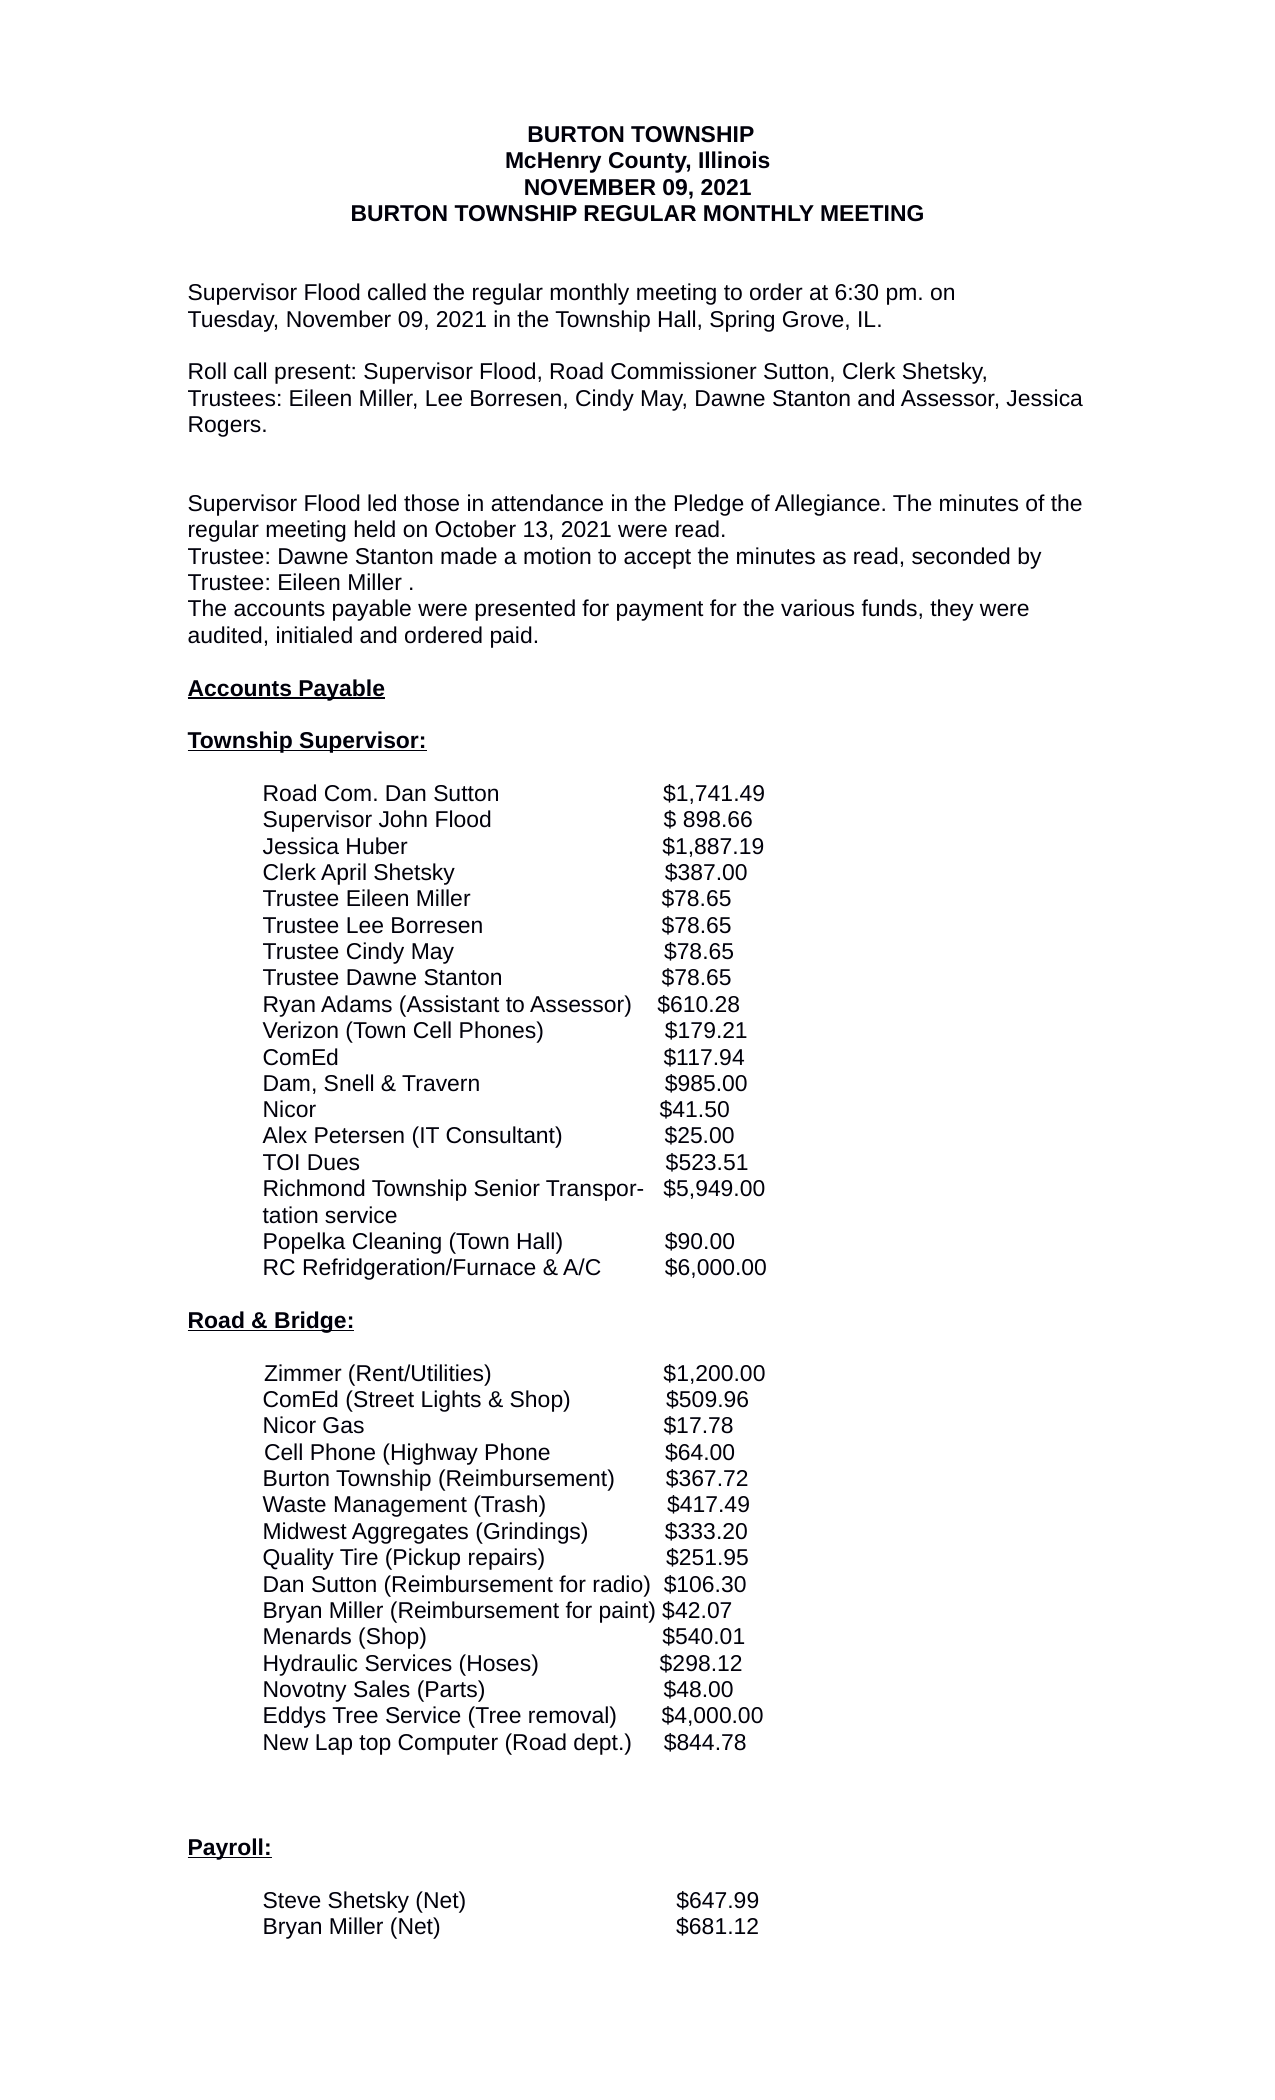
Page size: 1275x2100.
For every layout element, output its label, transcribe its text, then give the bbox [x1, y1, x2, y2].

text ComEd $117.94 [187, 1043, 1087, 1070]
text Payroll: [187, 1834, 1087, 1860]
text Supervisor Flood led those in attendance in the Pledge of Allegiance. The minutes of the regular meeting held on October 13, 2021 were read. [187, 490, 1087, 543]
text Novotny Sales (Parts) $48.00 [187, 1676, 1087, 1702]
text Zimmer (Rent/Utilities) $1,200.00 [187, 1360, 1087, 1386]
text TOI Dues $523.51 [187, 1149, 1087, 1175]
text McHenry County, Illinois [187, 147, 1087, 174]
text Richmond Township Senior Transpor- $5,949.00 [187, 1175, 1087, 1202]
text Midwest Aggregates (Grindings) $333.20 [187, 1518, 1087, 1544]
text Waste Management (Trash) $417.49 [187, 1491, 1087, 1518]
text BURTON TOWNSHIP REGULAR MONTHLY MEETING [187, 200, 1087, 226]
text BURTON TOWNSHIP [187, 121, 1087, 147]
text Quality Tire (Pickup repairs) $251.95 [187, 1544, 1087, 1571]
text Steve Shetsky (Net) $647.99 [187, 1887, 1087, 1913]
text Trustee Cindy May $78.65 [187, 938, 1087, 964]
text Roll call present: Supervisor Flood, Road Commissioner Sutton, Clerk Shetsky, [187, 358, 1087, 384]
text Ryan Adams (Assistant to Assessor) $610.28 [187, 991, 1087, 1017]
text Nicor $41.50 [187, 1096, 1087, 1122]
text Jessica Huber $1,887.19 [187, 833, 1087, 859]
text Trustee Lee Borresen $78.65 [187, 912, 1087, 938]
text Township Supervisor: [187, 727, 1087, 753]
text Dam, Snell & Travern $985.00 [187, 1070, 1087, 1096]
text Clerk April Shetsky $387.00 [187, 859, 1087, 885]
text Burton Township (Reimbursement) $367.72 [187, 1465, 1087, 1491]
text Accounts Payable [187, 674, 1087, 701]
text Trustees: Eileen Miller, Lee Borresen, Cindy May, Dawne Stanton and Assessor, Jessica Rogers. [187, 384, 1087, 437]
text Cell Phone (Highway Phone $64.00 [187, 1439, 1087, 1465]
text Bryan Miller (Net) $681.12 [187, 1913, 1087, 1939]
text Dan Sutton (Reimbursement for radio) $106.30 [187, 1571, 1087, 1597]
text Alex Petersen (IT Consultant) $25.00 [187, 1122, 1087, 1149]
text New Lap top Computer (Road dept.) $844.78 [187, 1729, 1087, 1755]
text Road Com. Dan Sutton $1,741.49 [187, 780, 1087, 806]
text Trustee Eileen Miller $78.65 [187, 885, 1087, 912]
text Trustee Dawne Stanton $78.65 [187, 964, 1087, 991]
text ComEd (Street Lights & Shop) $509.96 [187, 1386, 1087, 1412]
text Hydraulic Services (Hoses) $298.12 [187, 1649, 1087, 1676]
text Supervisor Flood called the regular monthly meeting to order at 6:30 pm. on [187, 279, 1087, 306]
text Tuesday, November 09, 2021 in the Township Hall, Spring Grove, IL. [187, 306, 1087, 332]
text Nicor Gas $17.78 [187, 1412, 1087, 1439]
text Eddys Tree Service (Tree removal) $4,000.00 [187, 1702, 1087, 1729]
text Popelka Cleaning (Town Hall) $90.00 [187, 1228, 1087, 1254]
text RC Refridgeration/Furnace & A/C $6,000.00 [187, 1254, 1087, 1281]
text Trustee: Dawne Stanton made a motion to accept the minutes as read, seconded by Trustee: Eileen Miller . [187, 543, 1087, 595]
text Verizon (Town Cell Phones) $179.21 [187, 1017, 1087, 1043]
text Menards (Shop) $540.01 [187, 1623, 1087, 1649]
text tation service [187, 1202, 1087, 1228]
text The accounts payable were presented for payment for the various funds, they were audited, initialed and ordered paid. [187, 595, 1087, 648]
text Supervisor John Flood $ 898.66 [187, 806, 1087, 833]
text Road & Bridge: [187, 1307, 1087, 1333]
text Bryan Miller (Reimbursement for paint) $42.07 [187, 1597, 1087, 1623]
text NOVEMBER 09, 2021 [187, 174, 1087, 200]
